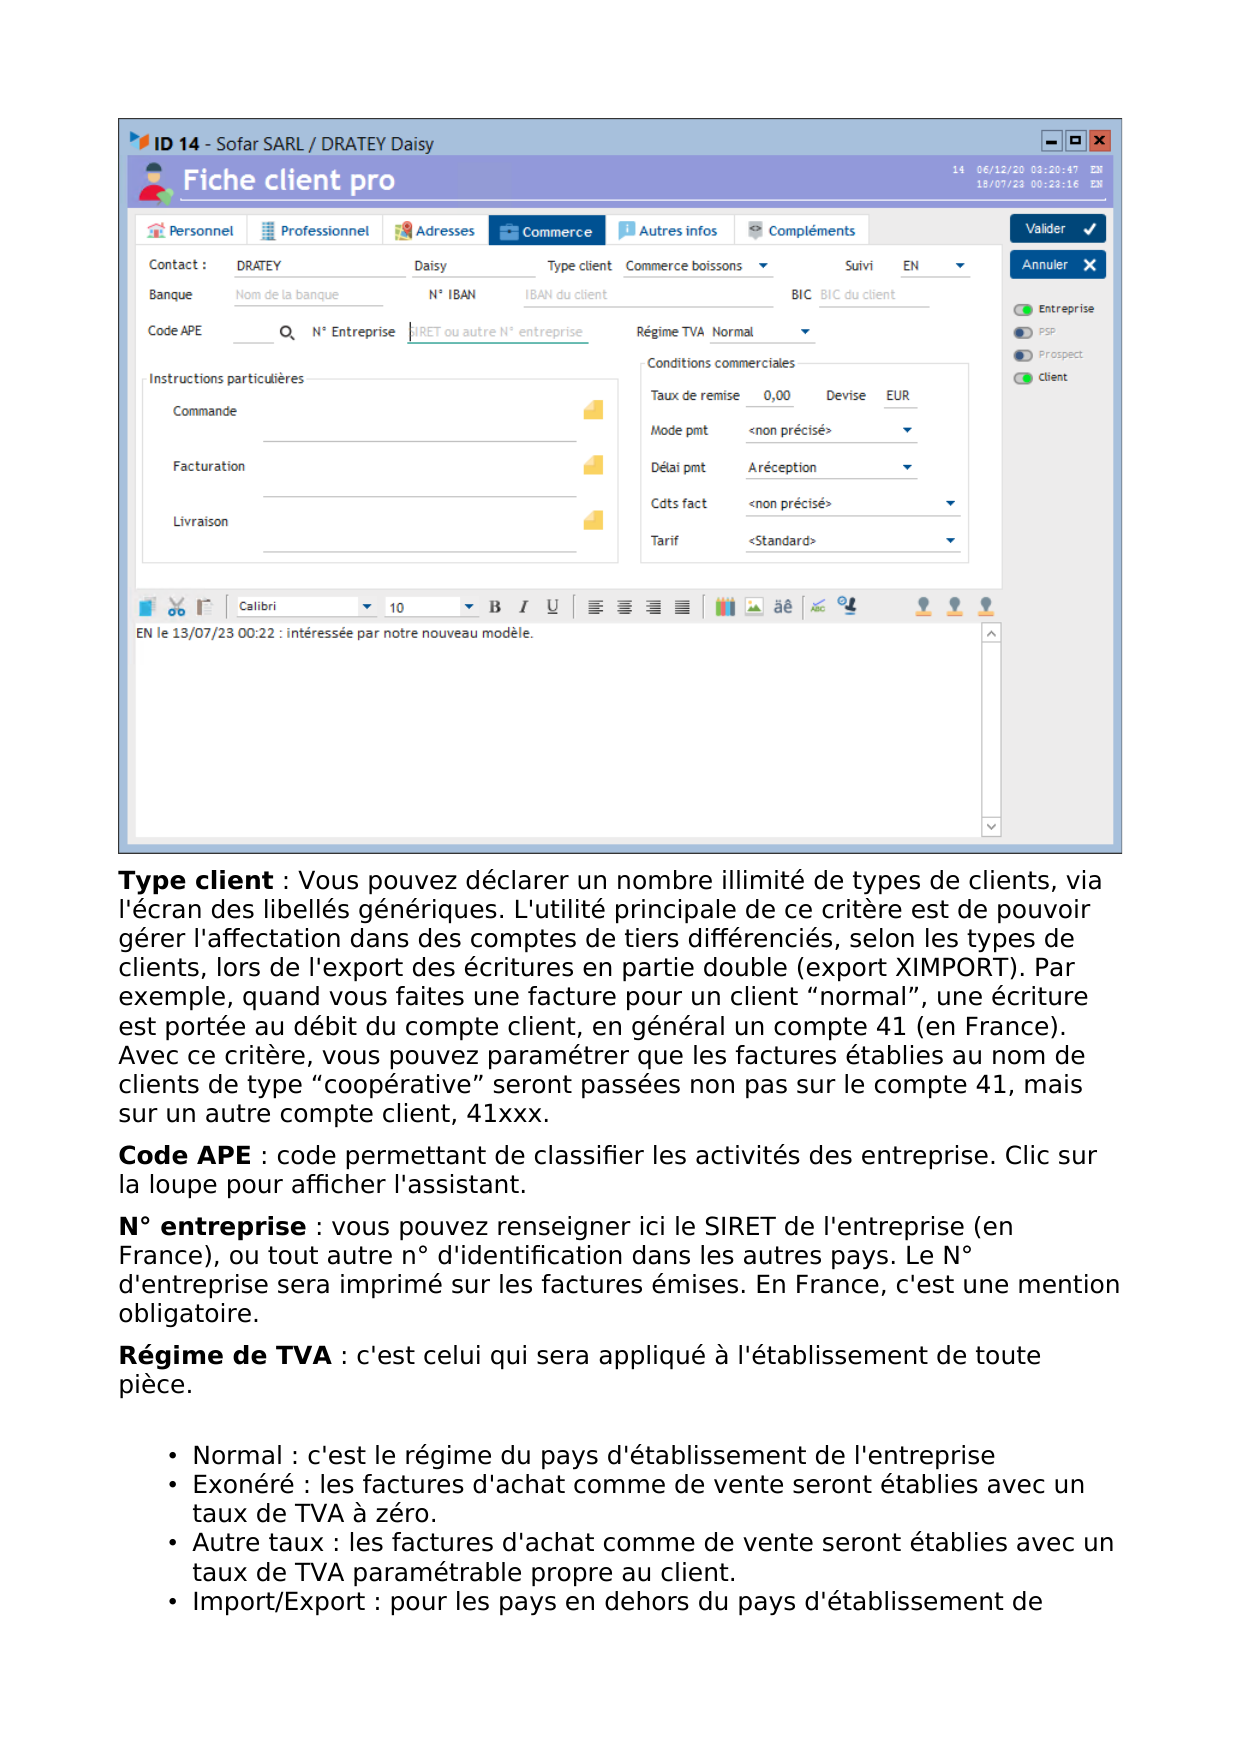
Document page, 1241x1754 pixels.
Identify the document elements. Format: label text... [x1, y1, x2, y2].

text Régime de TVA : c'est celui qui sera appliqué à l'établissement de toute pièce. [118, 1341, 1122, 1399]
text N° entreprise : vous pouvez renseigner ici le SIRET de l'entreprise (en France), ou tout autre n° d'identification dans les autres pays. Le N° d'entreprise sera imprimé sur les factures émises. En France, c'est une mention obligatoire. [118, 1212, 1122, 1328]
text Code APE : code permettant de classifier les activités des entreprise. Clic sur la loupe pour afficher l'assistant. [118, 1141, 1122, 1199]
text Type client : Vous pouvez déclarer un nombre illimité de types de clients, via l'écran des libellés génériques. L'utilité principale de ce critère est de pouvoir gérer l'affectation dans des comptes de tiers différenciés, selon les types de clients, lors de l'export des écritures en partie double (export XIMPORT). Par exemple, quand vous faites une facture pour un client “normal”, une écriture est portée au débit du compte client, en général un compte 41 (en France). Avec ce critère, vous pouvez paramétrer que les factures établies au nom de clients de type “coopérative” seront passées non pas sur le compte 41, mais sur un autre compte client, 41xxx. [118, 866, 1122, 1128]
list Import/Export : pour les pays en dehors du pays d'établissement de [177, 1587, 1122, 1616]
list Autre taux : les factures d'achat comme de vente seront établies avec un taux de TVA paramétrable propre au client. [177, 1529, 1122, 1587]
picture [118, 118, 1123, 854]
list Normal : c'est le régime du pays d'établissement de l'entreprise [177, 1441, 1122, 1470]
list Exonéré : les factures d'achat comme de vente seront établies avec un taux de TVA à zéro. [177, 1470, 1122, 1529]
